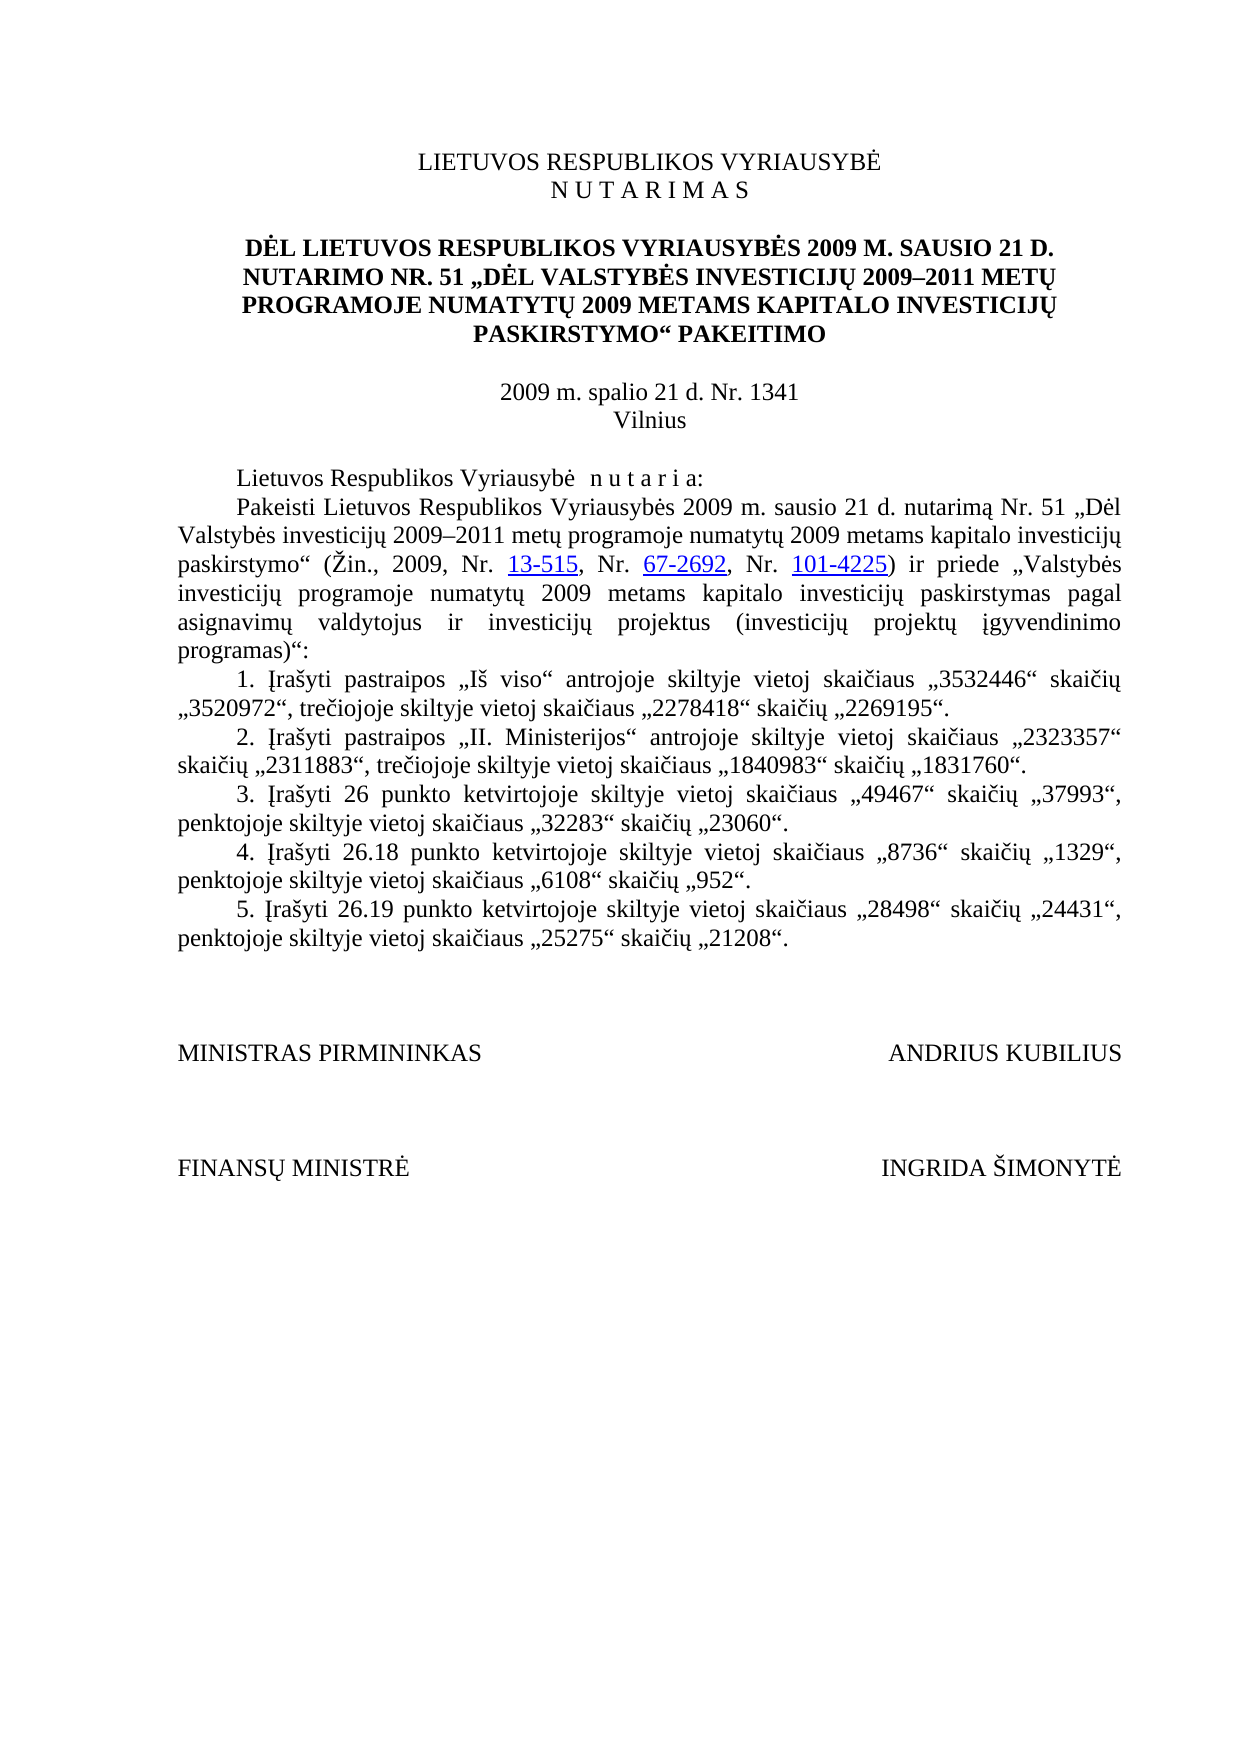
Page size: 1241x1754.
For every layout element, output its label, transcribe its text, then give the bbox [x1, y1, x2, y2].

text 3. Įrašyti 26 punkto ketvirtojoje skiltyje vietoj skaičiaus „49467“ skaičių „37993“, penktojoje skiltyje vietoj skaičiaus „32283“ skaičių „23060“. [177, 779, 1122, 837]
text MINISTRAS PIRMININKAS ANDRIUS KUBILIUS [177, 1038, 1122, 1067]
text 5. Įrašyti 26.19 punkto ketvirtojoje skiltyje vietoj skaičiaus „28498“ skaičių „24431“, penktojoje skiltyje vietoj skaičiaus „25275“ skaičių „21208“. [177, 894, 1122, 952]
text Lietuvos Respublikos Vyriausybė nutaria: [177, 463, 1122, 492]
text 4. Įrašyti 26.18 punkto ketvirtojoje skiltyje vietoj skaičiaus „8736“ skaičių „1329“, penktojoje skiltyje vietoj skaičiaus „6108“ skaičių „952“. [177, 837, 1122, 894]
text 1. Įrašyti pastraipos „Iš viso“ antrojoje skiltyje vietoj skaičiaus „3532446“ skaičių „3520972“, trečiojoje skiltyje vietoj skaičiaus „2278418“ skaičių „2269195“. [177, 664, 1122, 722]
text 2009 m. spalio 21 d. Nr. 1341 [177, 377, 1122, 406]
text Lietuvos Respublikos Vyriausybė [177, 147, 1122, 176]
text Pakeisti Lietuvos Respublikos Vyriausybės 2009 m. sausio 21 d. nutarimą Nr. 51 „Dėl Valstybės investicijų 2009–2011 metų programoje numatytų 2009 metams kapitalo investicijų paskirstymo“ (Žin., 2009, Nr. 13-515, Nr. 67-2692, Nr. 101-4225) ir priede „Valstybės investicijų programoje numatytų 2009 metams kapitalo investicijų paskirstymas pagal asignavimų valdytojus ir investicijų projektus (investicijų projektų įgyvendinimo programas)“: [177, 492, 1122, 664]
text DĖL LIETUVOS RESPUBLIKOS VYRIAUSYBĖS 2009 M. SAUSIO 21 D. NUTARIMO NR. 51 „DĖL VALSTYBĖS INVESTICIJŲ 2009–2011 METŲ PROGRAMOJE NUMATYTŲ 2009 METAMS KAPITALO INVESTICIJŲ PASKIRSTYMO“ PAKEITIMO [177, 233, 1122, 348]
text Vilnius [177, 406, 1122, 434]
text FINANSŲ MINISTRĖ INGRIDA ŠIMONYTĖ [177, 1153, 1122, 1182]
text NUTARIMAS [177, 176, 1122, 204]
text 2. Įrašyti pastraipos „II. Ministerijos“ antrojoje skiltyje vietoj skaičiaus „2323357“ skaičių „2311883“, trečiojoje skiltyje vietoj skaičiaus „1840983“ skaičių „1831760“. [177, 722, 1122, 779]
